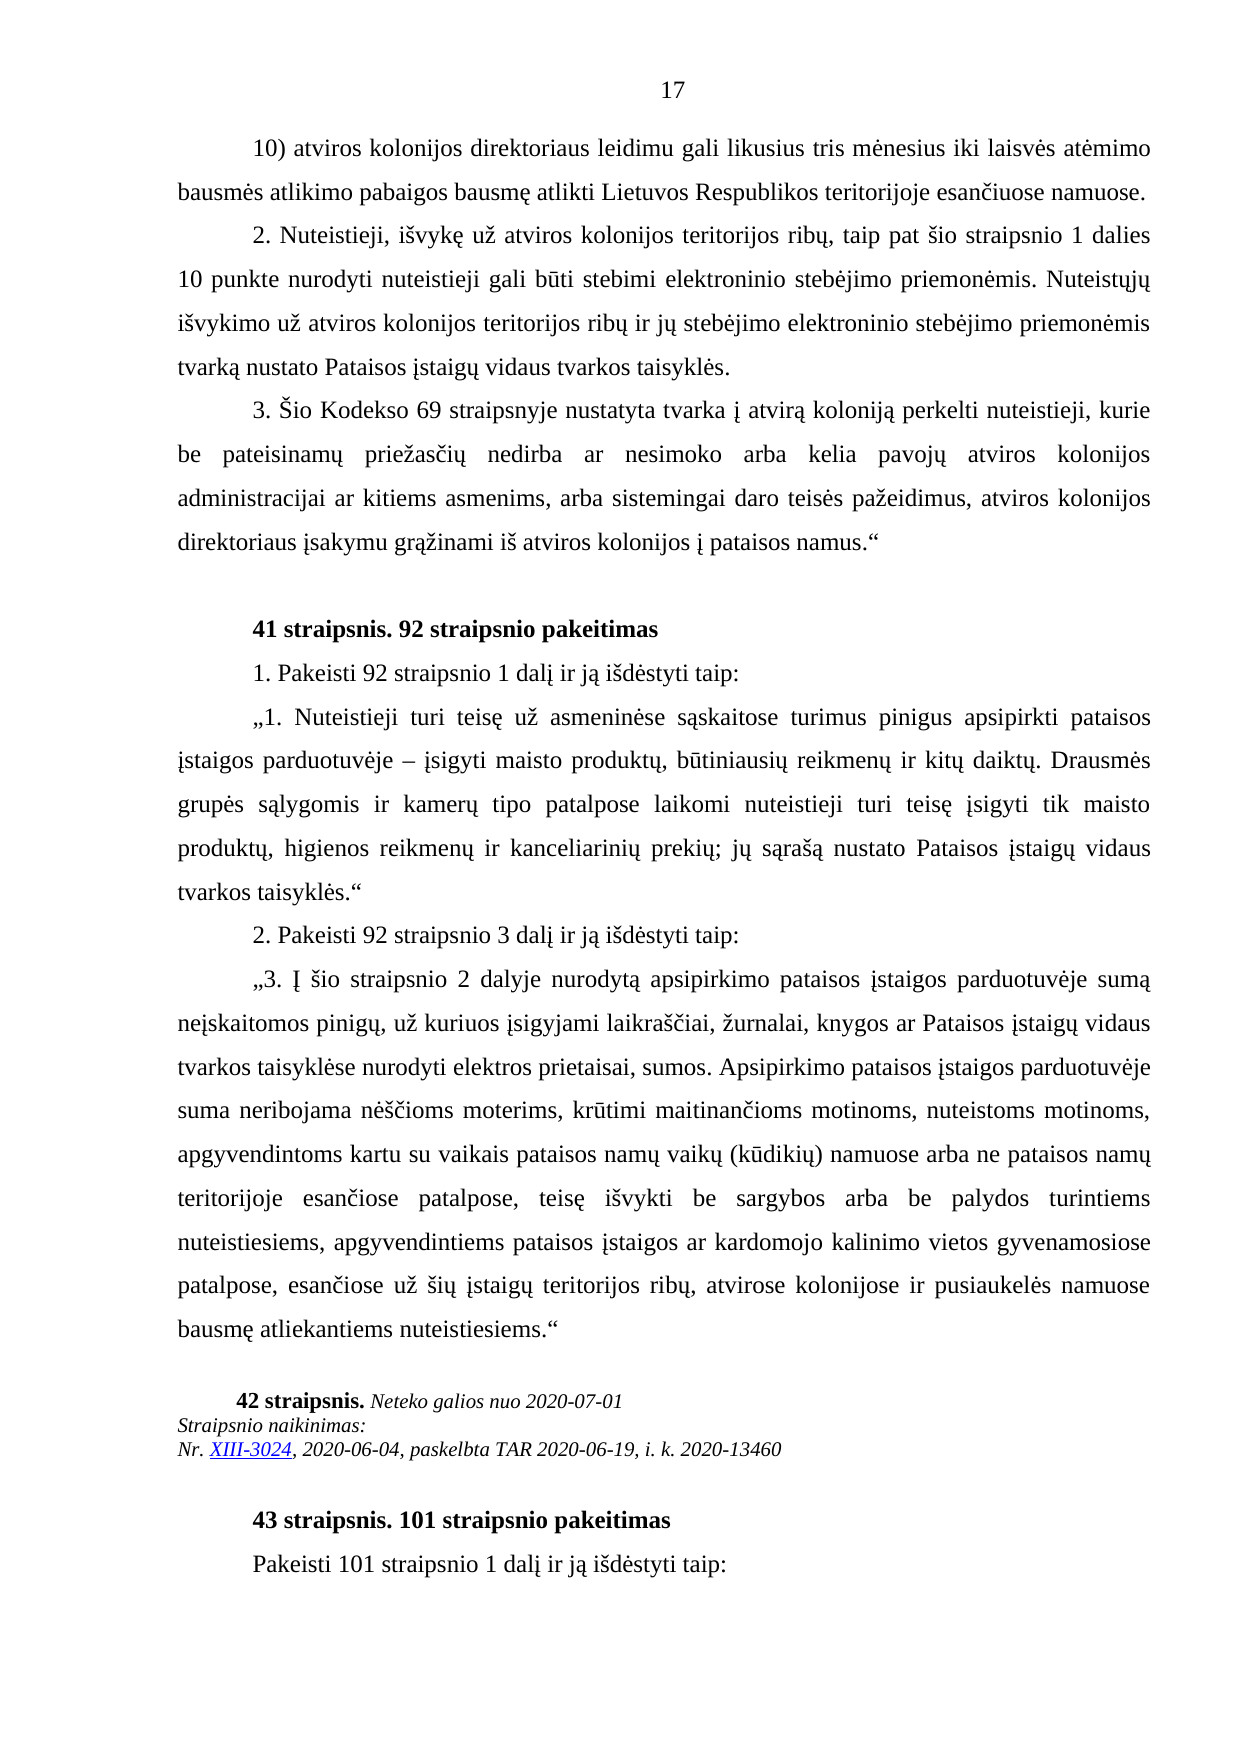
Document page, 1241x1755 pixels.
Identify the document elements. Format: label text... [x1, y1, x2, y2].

text 2. Pakeisti 92 straipsnio 3 dalį ir ją išdėstyti taip: [177, 906, 1152, 949]
text „1. Nuteistieji turi teisę už asmeninėse sąskaitose turimus pinigus apsipirkti pataisos įstaigos parduotuvėje – įsigyti maisto produktų, būtiniausių reikmenų ir kitų daiktų. Drausmės grupės sąlygomis ir kamerų tipo patalpose laikomi nuteistieji turi teisę įsigyti tik maisto produktų, higienos reikmenų ir kanceliarinių prekių; jų sąrašą nustato Pataisos įstaigų vidaus tvarkos taisyklės.“ [177, 687, 1152, 906]
text Nr. XIII-3024, 2020-06-04, paskelbta TAR 2020-06-19, i. k. 2020-13460 [177, 1437, 1152, 1461]
text Straipsnio naikinimas: [177, 1413, 1152, 1437]
text 42 straipsnis. Neteko galios nuo 2020-07-01 [177, 1387, 1152, 1413]
text 43 straipsnis. 101 straipsnio pakeitimas [177, 1490, 1152, 1534]
text 1. Pakeisti 92 straipsnio 1 dalį ir ją išdėstyti taip: [177, 643, 1152, 687]
text Pakeisti 101 straipsnio 1 dalį ir ją išdėstyti taip: [177, 1534, 1152, 1578]
text 2. Nuteistieji, išvykę už atviros kolonijos teritorijos ribų, taip pat šio straipsnio 1 dalies 10 punkte nurodyti nuteistieji gali būti stebimi elektroninio stebėjimo priemonėmis. Nuteistųjų išvykimo už atviros kolonijos teritorijos ribų ir jų stebėjimo elektroninio stebėjimo priemonėmis tvarką nustato Pataisos įstaigų vidaus tvarkos taisyklės. [177, 206, 1152, 381]
text 41 straipsnis. 92 straipsnio pakeitimas [177, 599, 1152, 643]
text „3. Į šio straipsnio 2 dalyje nurodytą apsipirkimo pataisos įstaigos parduotuvėje sumą neįskaitomos pinigų, už kuriuos įsigyjami laikraščiai, žurnalai, knygos ar Pataisos įstaigų vidaus tvarkos taisyklėse nurodyti elektros prietaisai, sumos. Apsipirkimo pataisos įstaigos parduotuvėje suma neribojama nėščioms moterims, krūtimi maitinančioms motinoms, nuteistoms motinoms, apgyvendintoms kartu su vaikais pataisos namų vaikų (kūdikių) namuose arba ne pataisos namų teritorijoje esančiose patalpose, teisę išvykti be sargybos arba be palydos turintiems nuteistiesiems, apgyvendintiems pataisos įstaigos ar kardomojo kalinimo vietos gyvenamosiose patalpose, esančiose už šių įstaigų teritorijos ribų, atvirose kolonijose ir pusiaukelės namuose bausmę atliekantiems nuteistiesiems.“ [177, 949, 1152, 1343]
text 10) atviros kolonijos direktoriaus leidimu gali likusius tris mėnesius iki laisvės atėmimo bausmės atlikimo pabaigos bausmę atlikti Lietuvos Respublikos teritorijoje esančiuose namuose. [177, 118, 1152, 206]
text 3. Šio Kodekso 69 straipsnyje nustatyta tvarka į atvirą koloniją perkelti nuteistieji, kurie be pateisinamų priežasčių nedirba ar nesimoko arba kelia pavojų atviros kolonijos administracijai ar kitiems asmenims, arba sistemingai daro teisės pažeidimus, atviros kolonijos direktoriaus įsakymu grąžinami iš atviros kolonijos į pataisos namus.“ [177, 381, 1152, 556]
